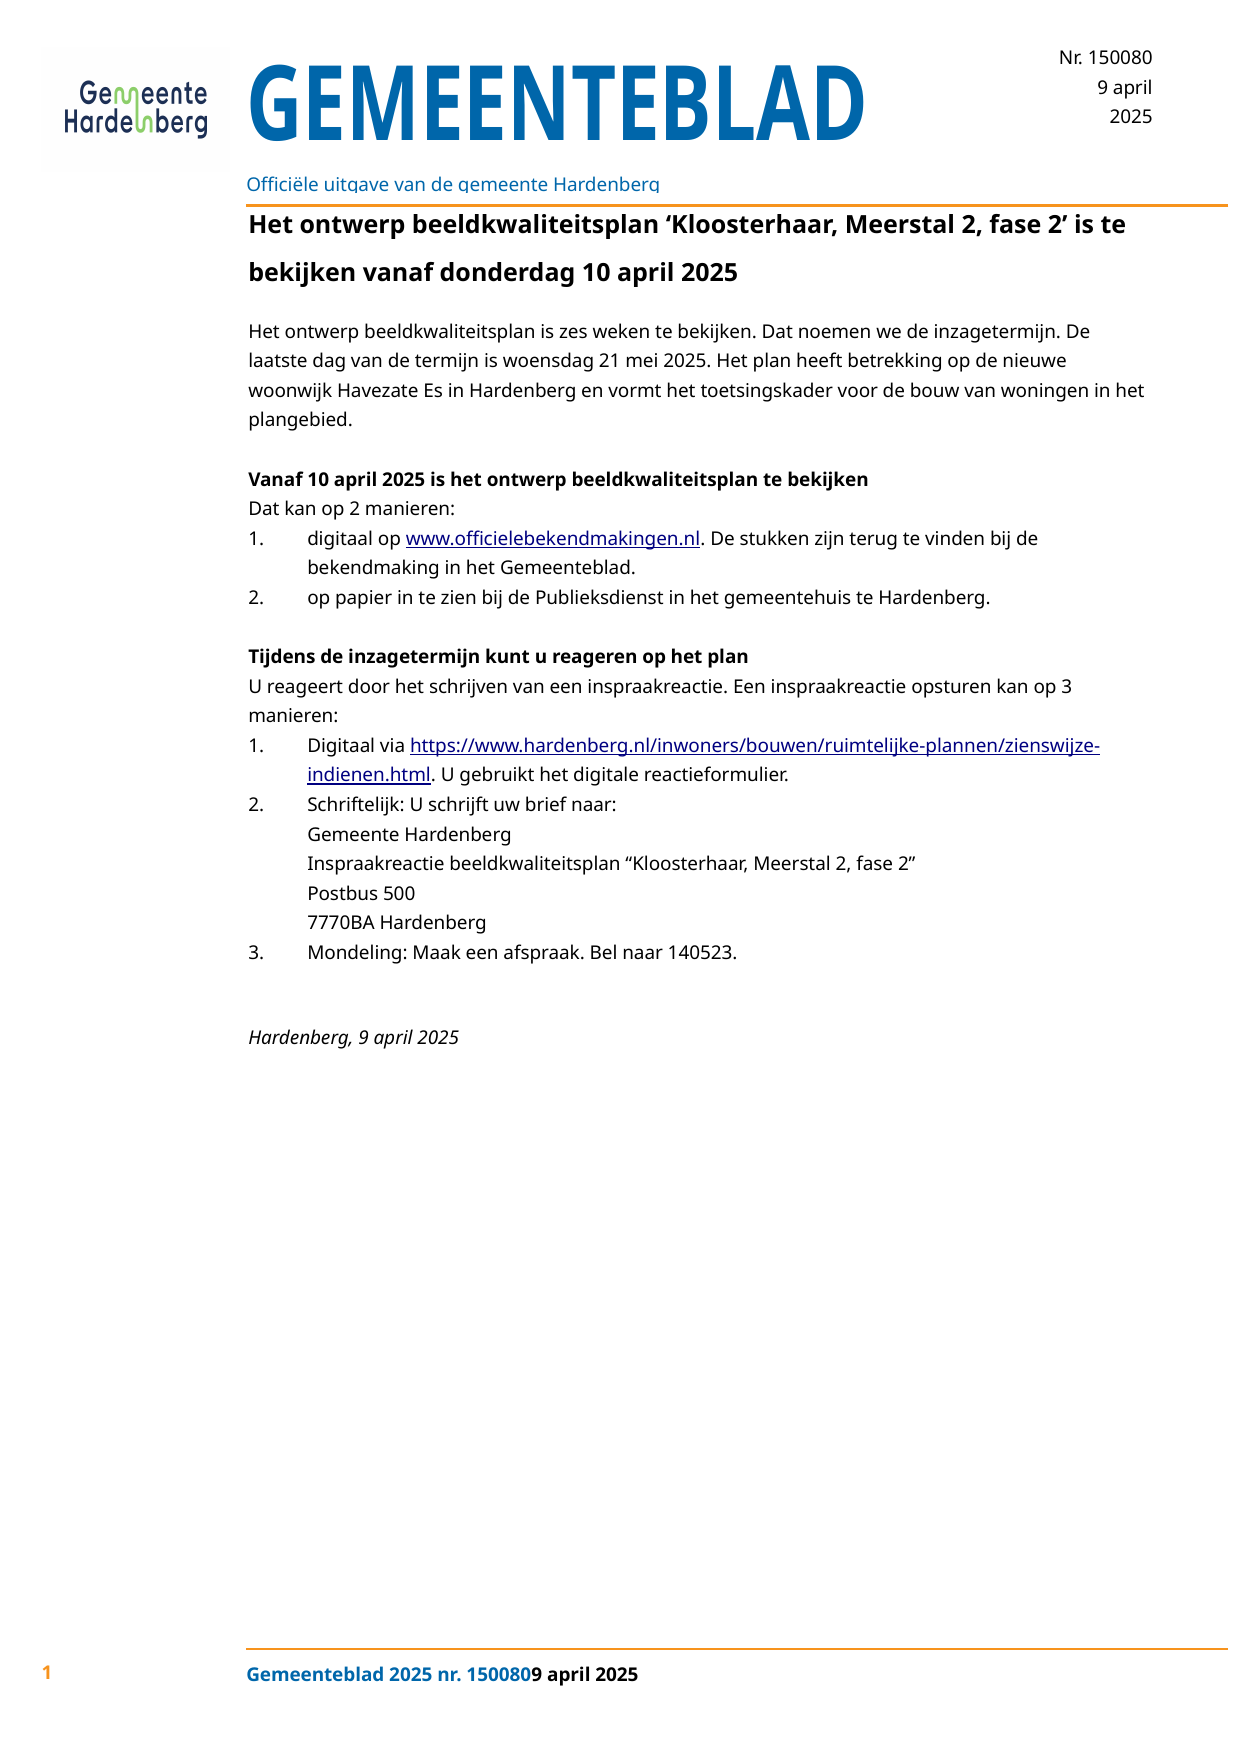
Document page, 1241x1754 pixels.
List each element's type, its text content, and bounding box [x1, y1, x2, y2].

list Mondeling: Maak een afspraak. Bel naar 140523. [248, 939, 1152, 965]
list Gemeente Hardenberg [248, 821, 1152, 847]
list Inspraakreactie beeldkwaliteitsplan “Kloosterhaar, Meerstal 2, fase 2” [248, 850, 1152, 876]
list Schriftelijk: U schrijft uw brief naar: [248, 791, 1152, 817]
list Digitaal via https://www.hardenberg.nl/inwoners/bouwen/ruimtelijke-plannen/zienswijze-indienen.html. U gebruikt het digitale reactieformulier. [248, 732, 1152, 787]
text Vanaf 10 april 2025 is het ontwerp beeldkwaliteitsplan te bekijken [248, 466, 1152, 492]
list Postbus 500 [248, 880, 1152, 906]
list 7770BA Hardenberg [248, 909, 1152, 935]
text Dat kan op 2 manieren: [248, 495, 1152, 521]
text U reageert door het schrijven van een inspraakreactie. Een inspraakreactie opsturen kan op 3 manieren: [248, 673, 1152, 728]
list digitaal op www.officielebekendmakingen.nl. De stukken zijn terug te vinden bij de bekendmaking in het Gemeenteblad. [248, 525, 1152, 580]
text Hardenberg, 9 april 2025 [248, 1024, 1152, 1050]
text Tijdens de inzagetermijn kunt u reageren op het plan [248, 643, 1152, 669]
text Het ontwerp beeldkwaliteitsplan is zes weken te bekijken. Dat noemen we de inzagetermijn. De laatste dag van de termijn is woensdag 21 mei 2025. Het plan heeft betrekking op de nieuwe woonwijk Havezate Es in Hardenberg en vormt het toetsingskader voor de bouw van woningen in het plangebied. [248, 318, 1152, 432]
picture [41, 47, 231, 172]
list op papier in te zien bij de Publieksdienst in het gemeentehuis te Hardenberg. [248, 584, 1152, 610]
text Het ontwerp beeldkwaliteitsplan ‘Kloosterhaar, Meerstal 2, fase 2’ is te bekijken vanaf donderdag 10 april 2025 [248, 207, 1152, 288]
